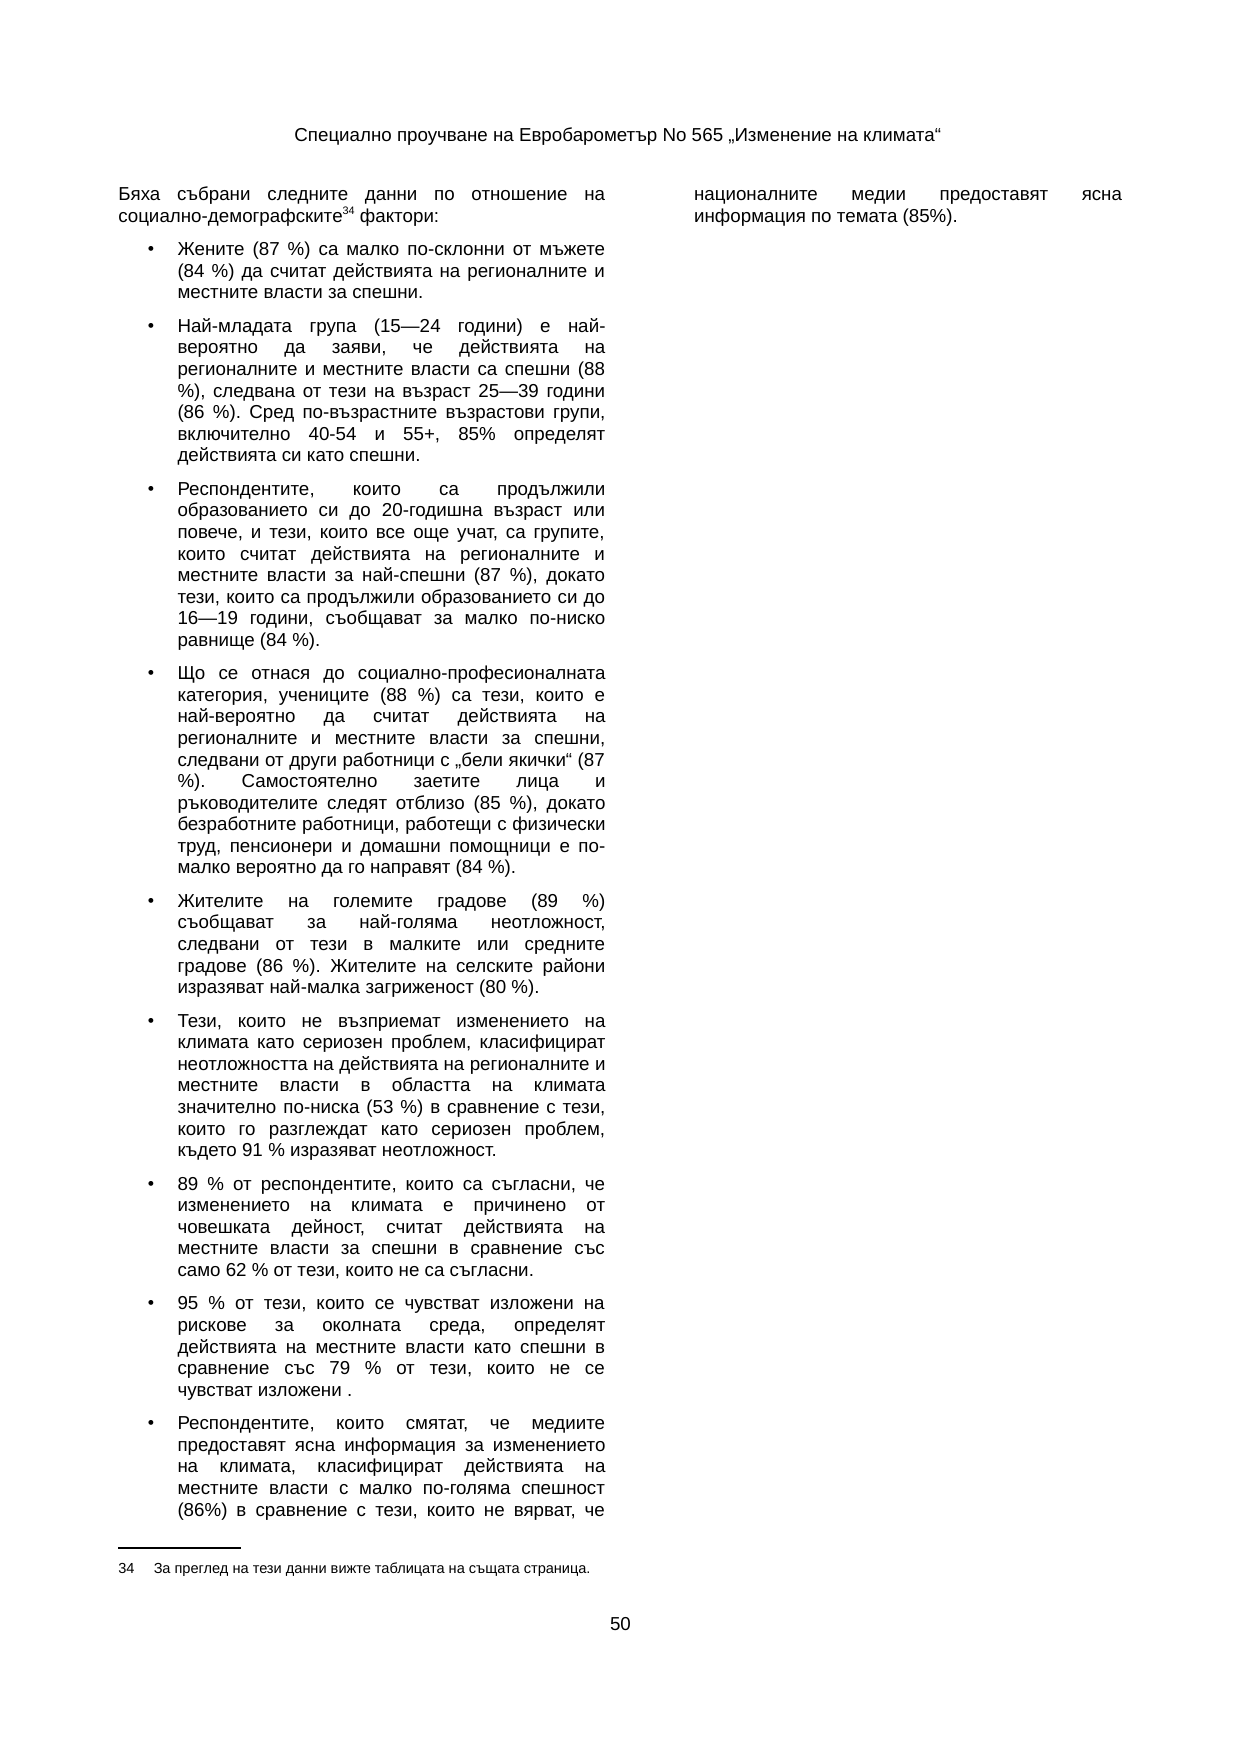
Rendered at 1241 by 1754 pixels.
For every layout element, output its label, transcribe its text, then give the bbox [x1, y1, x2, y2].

list 95 % от тези, които се чувстват изложени на рискове за околната среда, определят действията на местните власти като спешни в сравнение със 79 % от тези, които не се чувстват изложени . [148, 1292, 605, 1400]
list Респондентите, които смятат, че медиите предоставят ясна информация за изменението на климата, класифицират действията на местните власти с малко по-голяма спешност (86%) в сравнение с тези, които не вярват, че [148, 1412, 605, 1520]
list Тези, които не възприемат изменението на климата като сериозен проблем, класифицират неотложността на действията на регионалните и местните власти в областта на климата значително по-ниска (53 %) в сравнение с тези, които го разглеждат като сериозен проблем, където 91 % изразяват неотложност. [148, 1009, 605, 1161]
list Жените (87 %) са малко по-склонни от мъжете (84 %) да считат действията на регионалните и местните власти за спешни. [148, 238, 605, 303]
list Респондентите, които са продължили образованието си до 20-годишна възраст или повече, и тези, които все още учат, са групите, които считат действията на регионалните и местните власти за най-спешни (87 %), докато тези, които са продължили образованието си до 16—19 години, съобщават за малко по-ниско равнище (84 %). [148, 478, 605, 650]
list 89 % от респондентите, които са съгласни, че изменението на климата е причинено от човешката дейност, считат действията на местните власти за спешни в сравнение със само 62 % от тези, които не са съгласни. [148, 1172, 605, 1280]
list Що се отнася до социално-професионалната категория, учениците (88 %) са тези, които е най-вероятно да считат действията на регионалните и местните власти за спешни, следвани от други работници с „бели якички“ (87 %). Самостоятелно заетите лица и ръководителите следят отблизо (85 %), докато безработните работници, работещи с физически труд, пенсионери и домашни помощници е по-малко вероятно да го направят (84 %). [148, 662, 605, 878]
text За преглед на тези данни вижте таблицата на същата страница. [118, 1560, 605, 1577]
text Бяха събрани следните данни по отношение на социално-демографските фактори: [118, 183, 605, 226]
list Жителите на големите градове (89 %) съобщават за най-голяма неотложност, следвани от тези в малките или средните градове (86 %). Жителите на селските райони изразяват най-малка загриженост (80 %). [148, 890, 605, 998]
list националните медии предоставят ясна информация по темата (85%). [664, 183, 1122, 226]
list Най-младата група (15—24 години) е най-вероятно да заяви, че действията на регионалните и местните власти са спешни (88 %), следвана от тези на възраст 25—39 години (86 %). Сред по-възрастните възрастови групи, включително 40-54 и 55+, 85% определят действията си като спешни. [148, 315, 605, 466]
